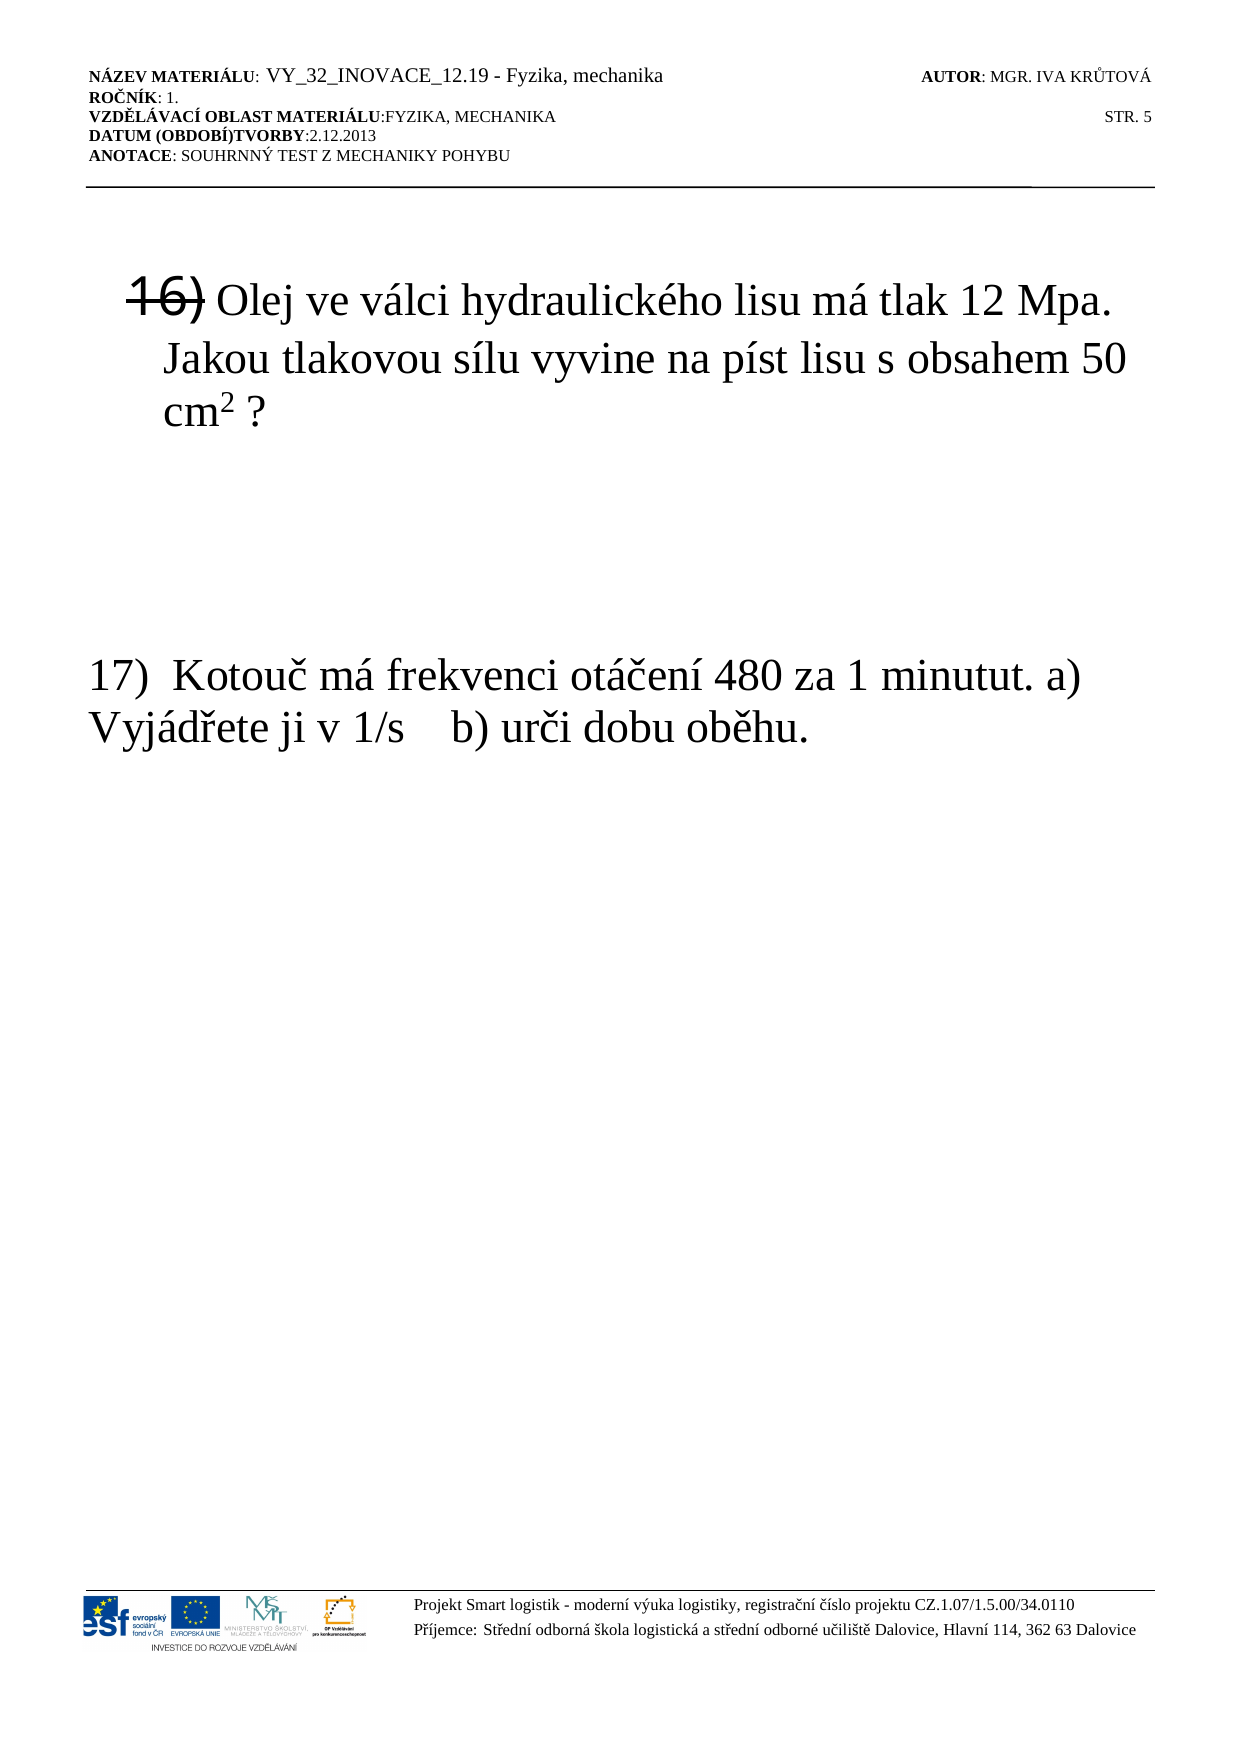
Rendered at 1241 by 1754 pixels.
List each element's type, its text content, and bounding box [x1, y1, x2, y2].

list Olej ve válci hydraulického lisu má tlak 12 Mpa. Jakou tlakovou sílu vyvine na píst lisu s obsahem 50 cm2 ? [126, 257, 1152, 437]
text 17) Kotouč má frekvenci otáčení 480 za 1 minutut. a) Vyjádřete ji v 1/s b) urči dobu oběhu. [89, 647, 1152, 753]
